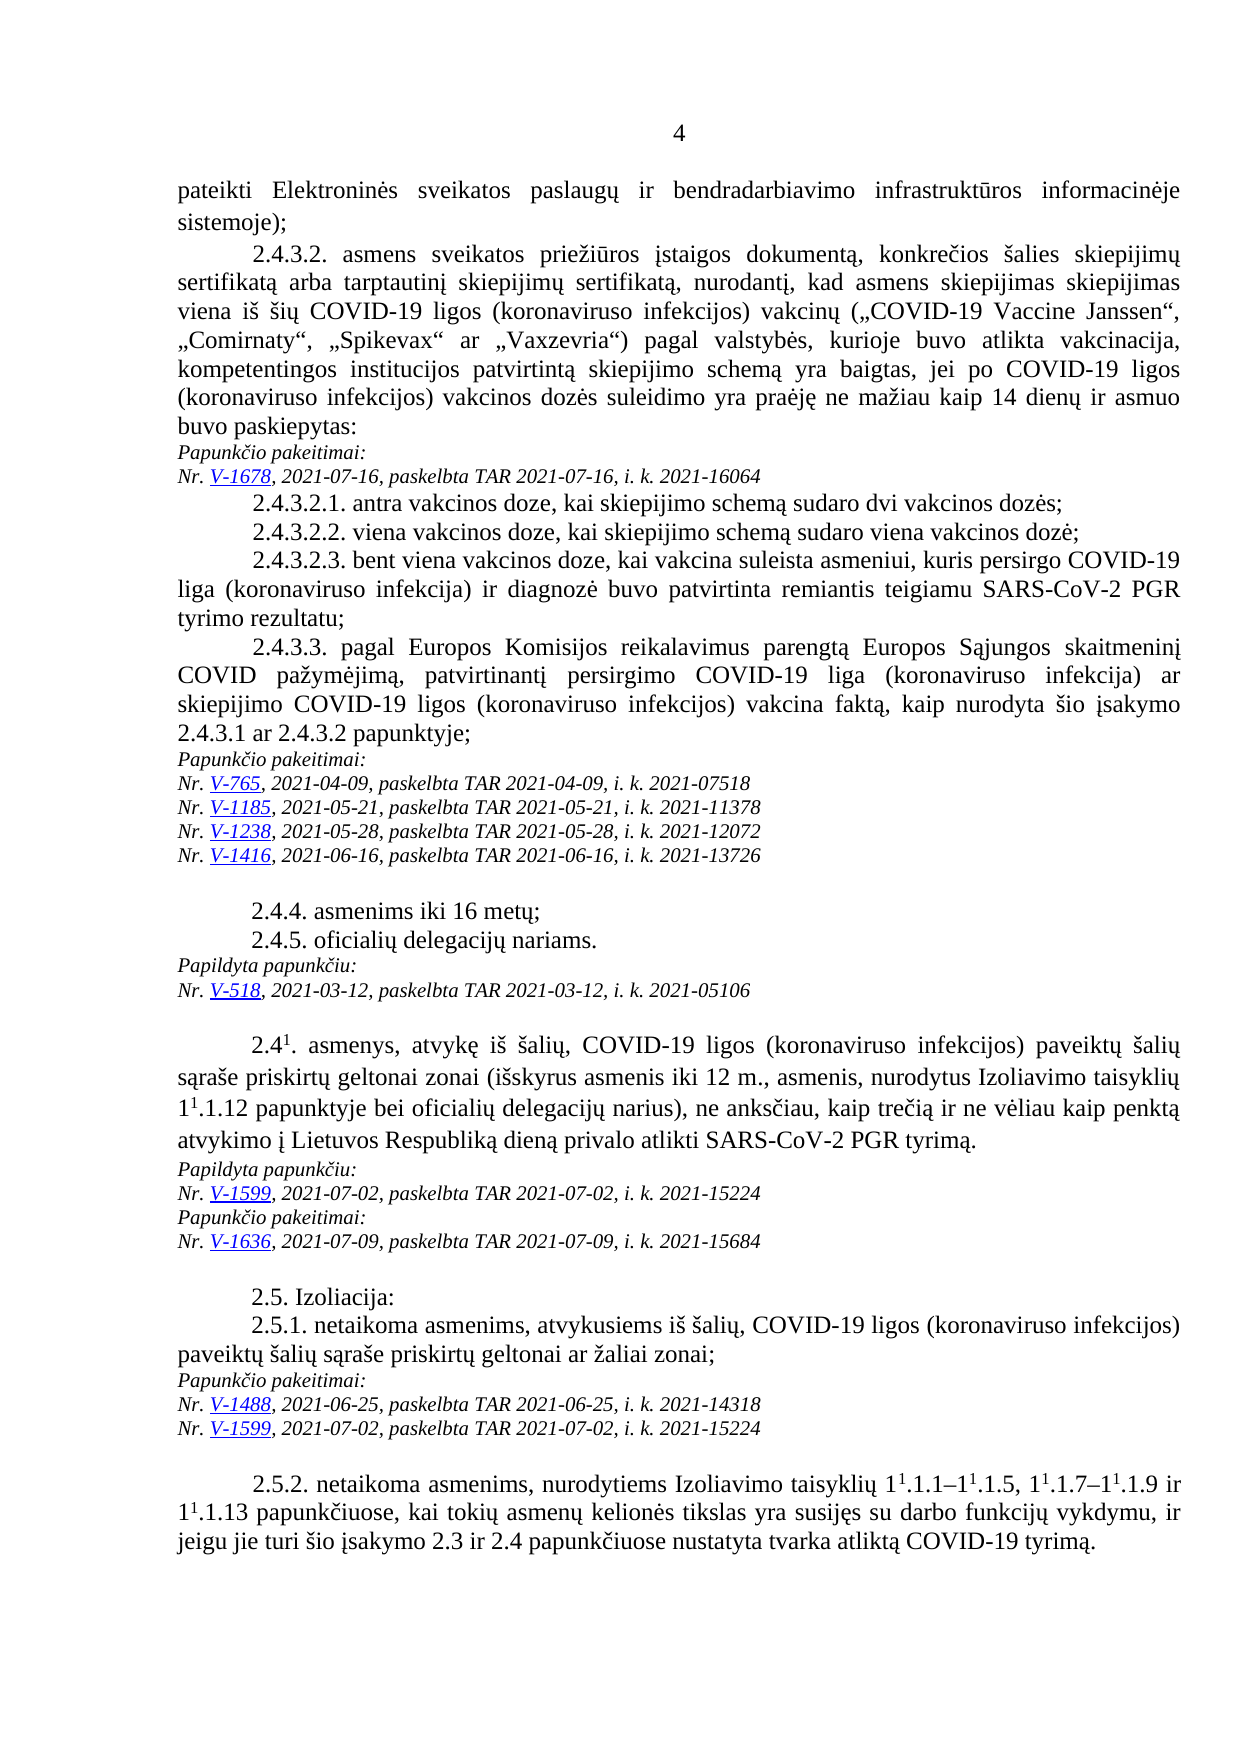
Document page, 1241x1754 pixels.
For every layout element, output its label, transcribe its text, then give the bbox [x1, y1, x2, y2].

text Nr. V-1599, 2021-07-02, paskelbta TAR 2021-07-02, i. k. 2021-15224 [177, 1416, 1181, 1440]
text 2.4.5. oficialių delegacijų nariams. [177, 925, 1181, 953]
text 2.41. asmenys, atvykę iš šalių, COVID-19 ligos (koronaviruso infekcijos) paveiktų šalių sąraše priskirtų geltonai zonai (išskyrus asmenis iki 12 m., asmenis, nurodytus Izoliavimo taisyklių 11.1.12 papunktyje bei oficialių delegacijų narius), ne anksčiau, kaip trečią ir ne vėliau kaip penktą atvykimo į Lietuvos Respubliką dieną privalo atlikti SARS-CoV-2 PGR tyrimą. [177, 1030, 1181, 1154]
text Nr. V-765, 2021-04-09, paskelbta TAR 2021-04-09, i. k. 2021-07518 [177, 771, 1181, 795]
text 2.4.3.2.2. viena vakcinos doze, kai skiepijimo schemą sudaro viena vakcinos dozė; [177, 517, 1181, 546]
text Papunkčio pakeitimai: [177, 1368, 1181, 1392]
text Nr. V-1599, 2021-07-02, paskelbta TAR 2021-07-02, i. k. 2021-15224 [177, 1181, 1181, 1205]
text 2.4.4. asmenims iki 16 metų; [177, 896, 1181, 925]
text 2.4.3.2. asmens sveikatos priežiūros įstaigos dokumentą, konkrečios šalies skiepijimų sertifikatą arba tarptautinį skiepijimų sertifikatą, nurodantį, kad asmens skiepijimas skiepijimas viena iš šių COVID-19 ligos (koronaviruso infekcijos) vakcinų („COVID-19 Vaccine Janssen“, „Comirnaty“, „Spikevax“ ar „Vaxzevria“) pagal valstybės, kurioje buvo atlikta vakcinacija, kompetentingos institucijos patvirtintą skiepijimo schemą yra baigtas, jei po COVID-19 ligos (koronaviruso infekcijos) vakcinos dozės suleidimo yra praėję ne mažiau kaip 14 dienų ir asmuo buvo paskiepytas: [177, 239, 1181, 440]
text 2.5. Izoliacija: [177, 1282, 1181, 1310]
text 2.5.2. netaikoma asmenims, nurodytiems Izoliavimo taisyklių 11.1.1–11.1.5, 11.1.7–11.1.9 ir 11.1.13 papunkčiuose, kai tokių asmenų kelionės tikslas yra susijęs su darbo funkcijų vykdymu, ir jeigu jie turi šio įsakymo 2.3 ir 2.4 papunkčiuose nustatyta tvarka atliktą COVID-19 tyrimą. [177, 1469, 1181, 1555]
text Nr. V-1488, 2021-06-25, paskelbta TAR 2021-06-25, i. k. 2021-14318 [177, 1392, 1181, 1416]
text Nr. V-518, 2021-03-12, paskelbta TAR 2021-03-12, i. k. 2021-05106 [177, 977, 1181, 1002]
text Nr. V-1185, 2021-05-21, paskelbta TAR 2021-05-21, i. k. 2021-11378 [177, 795, 1181, 819]
text Nr. V-1678, 2021-07-16, paskelbta TAR 2021-07-16, i. k. 2021-16064 [177, 464, 1181, 488]
text Papunkčio pakeitimai: [177, 440, 1181, 464]
text pateikti Elektroninės sveikatos paslaugų ir bendradarbiavimo infrastruktūros informacinėje sistemoje); [177, 176, 1181, 236]
text 2.5.1. netaikoma asmenims, atvykusiems iš šalių, COVID-19 ligos (koronaviruso infekcijos) paveiktų šalių sąraše priskirtų geltonai ar žaliai zonai; [177, 1310, 1181, 1368]
text Nr. V-1416, 2021-06-16, paskelbta TAR 2021-06-16, i. k. 2021-13726 [177, 843, 1181, 867]
text Papunkčio pakeitimai: [177, 747, 1181, 771]
text 2.4.3.2.1. antra vakcinos doze, kai skiepijimo schemą sudaro dvi vakcinos dozės; [177, 488, 1181, 517]
text 2.4.3.2.3. bent viena vakcinos doze, kai vakcina suleista asmeniui, kuris persirgo COVID-19 liga (koronaviruso infekcija) ir diagnozė buvo patvirtinta remiantis teigiamu SARS-CoV-2 PGR tyrimo rezultatu; [177, 546, 1181, 632]
text Nr. V-1636, 2021-07-09, paskelbta TAR 2021-07-09, i. k. 2021-15684 [177, 1229, 1181, 1253]
text Papildyta papunkčiu: [177, 1157, 1181, 1181]
text Papunkčio pakeitimai: [177, 1205, 1181, 1229]
text 2.4.3.3. pagal Europos Komisijos reikalavimus parengtą Europos Sąjungos skaitmeninį COVID pažymėjimą, patvirtinantį persirgimo COVID-19 liga (koronaviruso infekcija) ar skiepijimo COVID-19 ligos (koronaviruso infekcijos) vakcina faktą, kaip nurodyta šio įsakymo 2.4.3.1 ar 2.4.3.2 papunktyje; [177, 632, 1181, 747]
text Papildyta papunkčiu: [177, 953, 1181, 977]
text Nr. V-1238, 2021-05-28, paskelbta TAR 2021-05-28, i. k. 2021-12072 [177, 819, 1181, 843]
